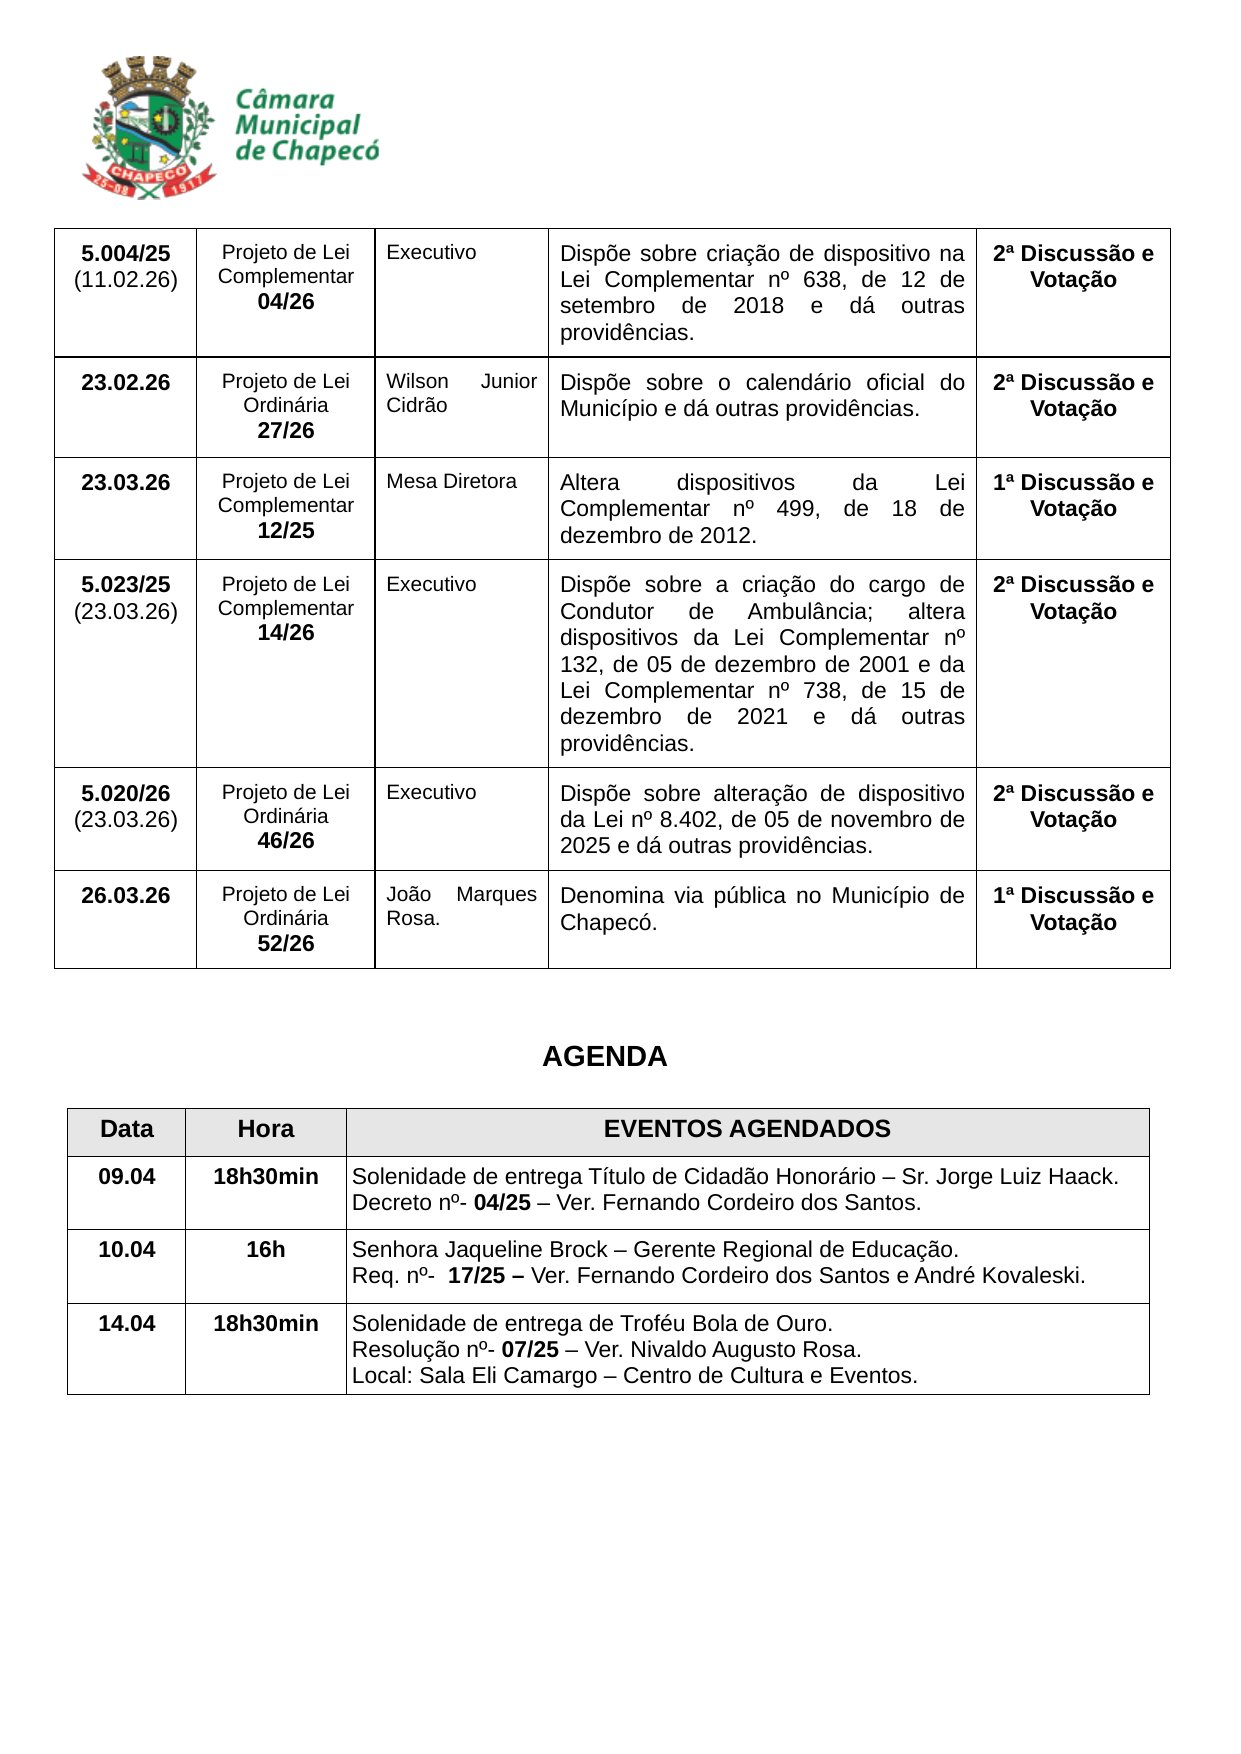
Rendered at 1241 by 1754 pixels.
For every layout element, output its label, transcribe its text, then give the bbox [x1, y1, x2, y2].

table_cell 09.04 [68, 1157, 185, 1229]
table_cell Executivo [376, 768, 548, 870]
table_cell Projeto de Lei Complementar 04/26 [197, 229, 374, 356]
table_cell Dispõe sobre alteração de dispositivo da Lei nº 8.402, de 05 de novembro de 2025 e dá outras providências. [549, 768, 976, 870]
table_cell Projeto de Lei Ordinária 27/26 [197, 358, 374, 457]
table_cell 5.004/25 (11.02.26) [55, 229, 196, 356]
table_cell 18h30min [186, 1157, 346, 1229]
table_cell Dispõe sobre o calendário oficial do Município e dá outras providências. [549, 358, 976, 457]
table_cell 5.020/26 (23.03.26) [55, 768, 196, 870]
table_cell 2ª Discussão e Votação [977, 229, 1170, 356]
table_cell Altera dispositivos da Lei Complementar nº 499, de 18 de dezembro de 2012. [549, 458, 976, 559]
table_cell 1ª Discussão e Votação [977, 871, 1170, 968]
text AGENDA [65, 1039, 1145, 1073]
table_cell Wilson Junior Cidrão [376, 358, 548, 457]
table_cell Projeto de Lei Ordinária 52/26 [197, 871, 374, 968]
table_header EVENTOS AGENDADOS [347, 1109, 1149, 1156]
table_cell Executivo [376, 229, 548, 356]
table_cell 18h30min [186, 1304, 346, 1394]
table_cell Projeto de Lei Complementar 14/26 [197, 560, 374, 767]
table_cell 16h [186, 1230, 346, 1303]
table_cell 1ª Discussão e Votação [977, 458, 1170, 559]
table_cell 14.04 [68, 1304, 185, 1394]
table_cell 10.04 [68, 1230, 185, 1303]
table_cell Mesa Diretora [376, 458, 548, 559]
table_cell Executivo [376, 560, 548, 767]
table_cell 23.03.26 [55, 458, 196, 559]
table_cell Projeto de Lei Ordinária 46/26 [197, 768, 374, 870]
table_cell 23.02.26 [55, 358, 196, 457]
table_header Hora [186, 1109, 346, 1156]
table_cell Dispõe sobre a criação do cargo de Condutor de Ambulância; altera dispositivos da Lei Complementar nº 132, de 05 de dezembro de 2001 e da Lei Complementar nº 738, de 15 de dezembro de 2021 e dá outras providências. [549, 560, 976, 767]
table_cell Denomina via pública no Município de Chapecó. [549, 871, 976, 968]
picture [81, 56, 379, 200]
table_cell 2ª Discussão e Votação [977, 358, 1170, 457]
table_cell Projeto de Lei Complementar 12/25 [197, 458, 374, 559]
table_cell Senhora Jaqueline Brock – Gerente Regional de Educação. Req. nº- 17/25 – Ver. Fernando Cordeiro dos Santos e André Kovaleski. [347, 1230, 1149, 1303]
table_cell 5.023/25 (23.03.26) [55, 560, 196, 767]
table_cell 2ª Discussão e Votação [977, 560, 1170, 767]
table_cell Solenidade de entrega de Troféu Bola de Ouro. Resolução nº- 07/25 – Ver. Nivaldo Augusto Rosa. Local: Sala Eli Camargo – Centro de Cultura e Eventos. [347, 1304, 1149, 1394]
table_cell 2ª Discussão e Votação [977, 768, 1170, 870]
table_header Data [68, 1109, 185, 1156]
table_cell João Marques Rosa. [376, 871, 548, 968]
table_cell Dispõe sobre criação de dispositivo na Lei Complementar nº 638, de 12 de setembro de 2018 e dá outras providências. [549, 229, 976, 356]
table_cell Solenidade de entrega Título de Cidadão Honorário – Sr. Jorge Luiz Haack. Decreto nº- 04/25 – Ver. Fernando Cordeiro dos Santos. [347, 1157, 1149, 1229]
table_cell 26.03.26 [55, 871, 196, 968]
